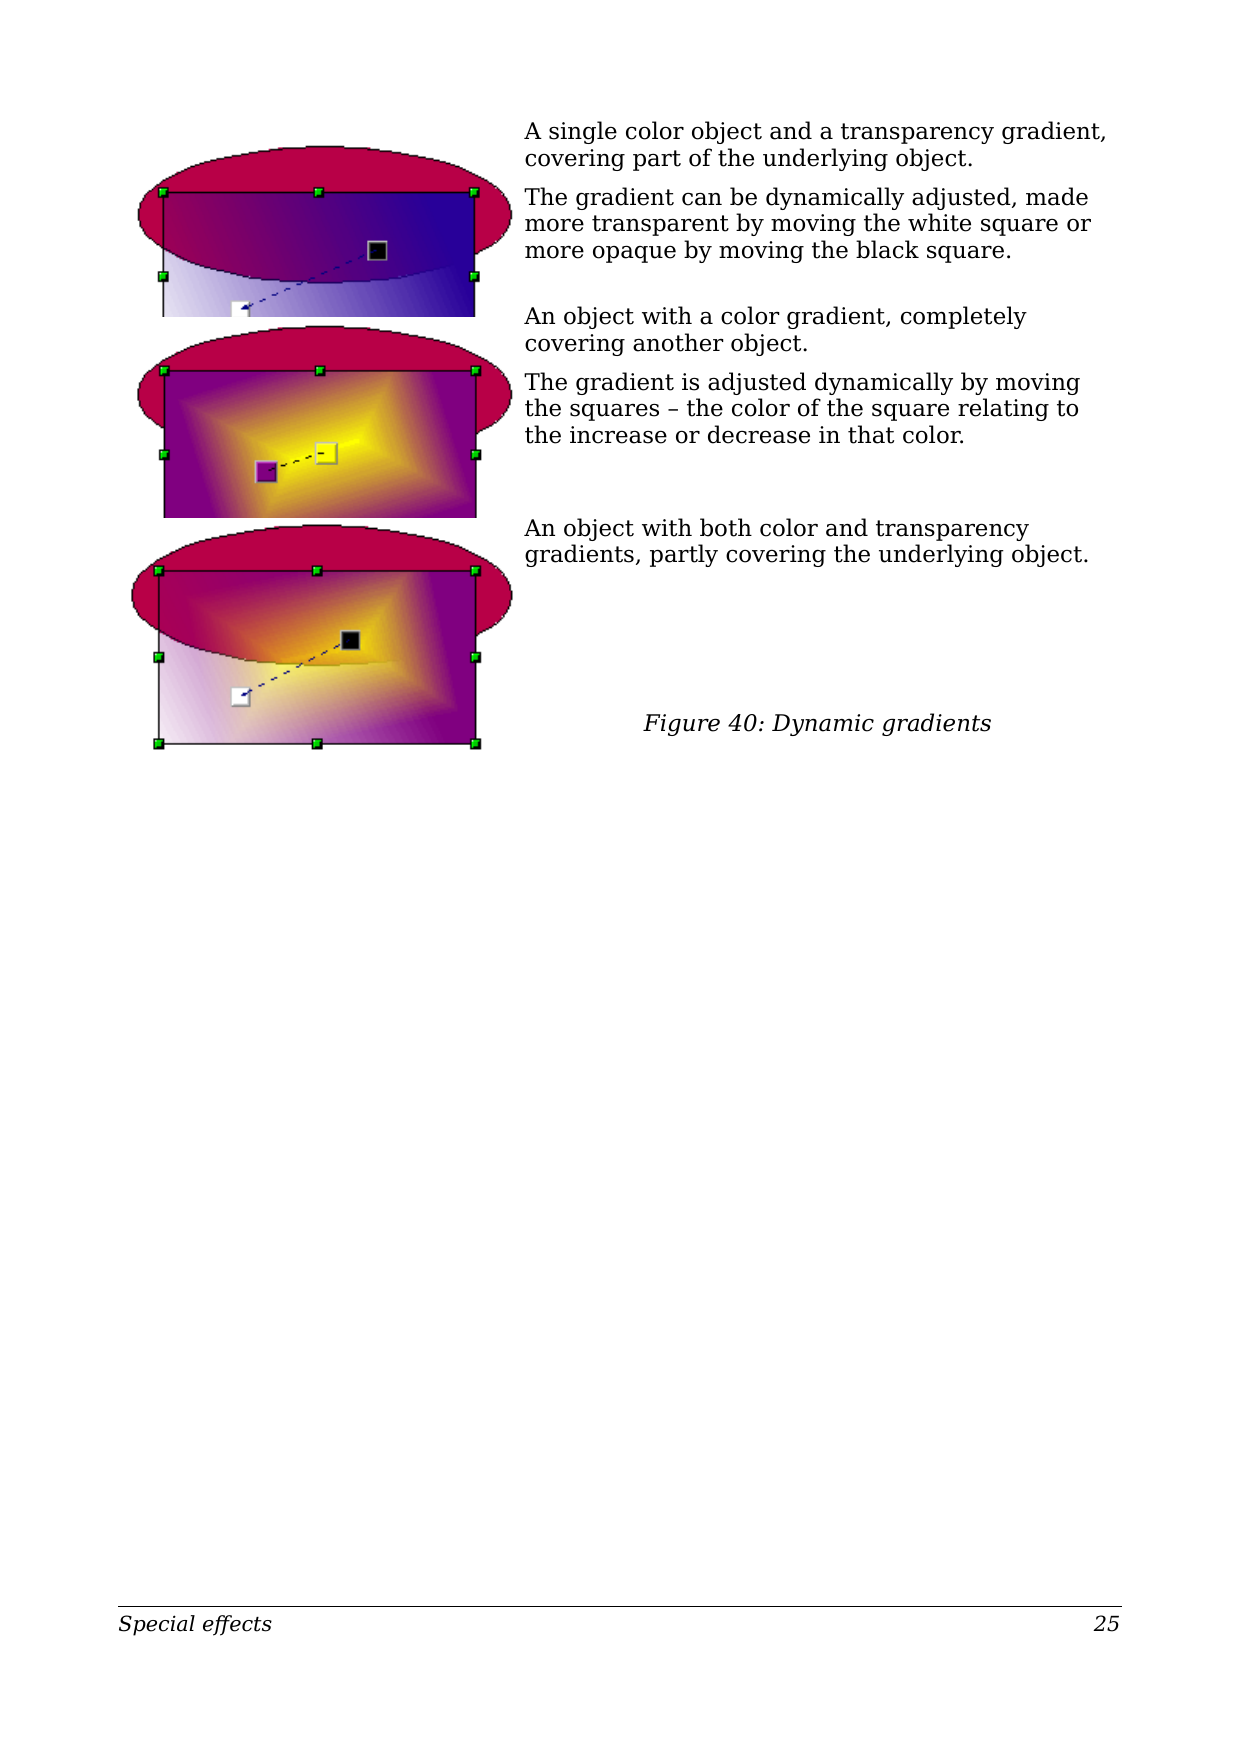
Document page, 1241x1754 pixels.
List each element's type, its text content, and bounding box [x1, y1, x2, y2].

picture [132, 140, 520, 317]
text Figure 40: Dynamic gradients [519, 710, 1119, 736]
text [128, 317, 520, 552]
picture [127, 320, 519, 756]
text The gradient is adjusted dynamically by moving the squares – the color of the square relating to the increase or decrease in that color. [524, 369, 1119, 449]
text A single color object and a transparency gradient, covering part of the underlying object. [524, 118, 1119, 171]
text The gradient can be dynamically adjusted, made more transparent by moving the white square or more opaque by moving the black square. [524, 184, 1119, 264]
text An object with both color and transparency gradients, partly covering the underlying object. [524, 515, 1119, 568]
text [129, 138, 523, 377]
text An object with a color gradient, completely covering another object. [524, 303, 1119, 356]
